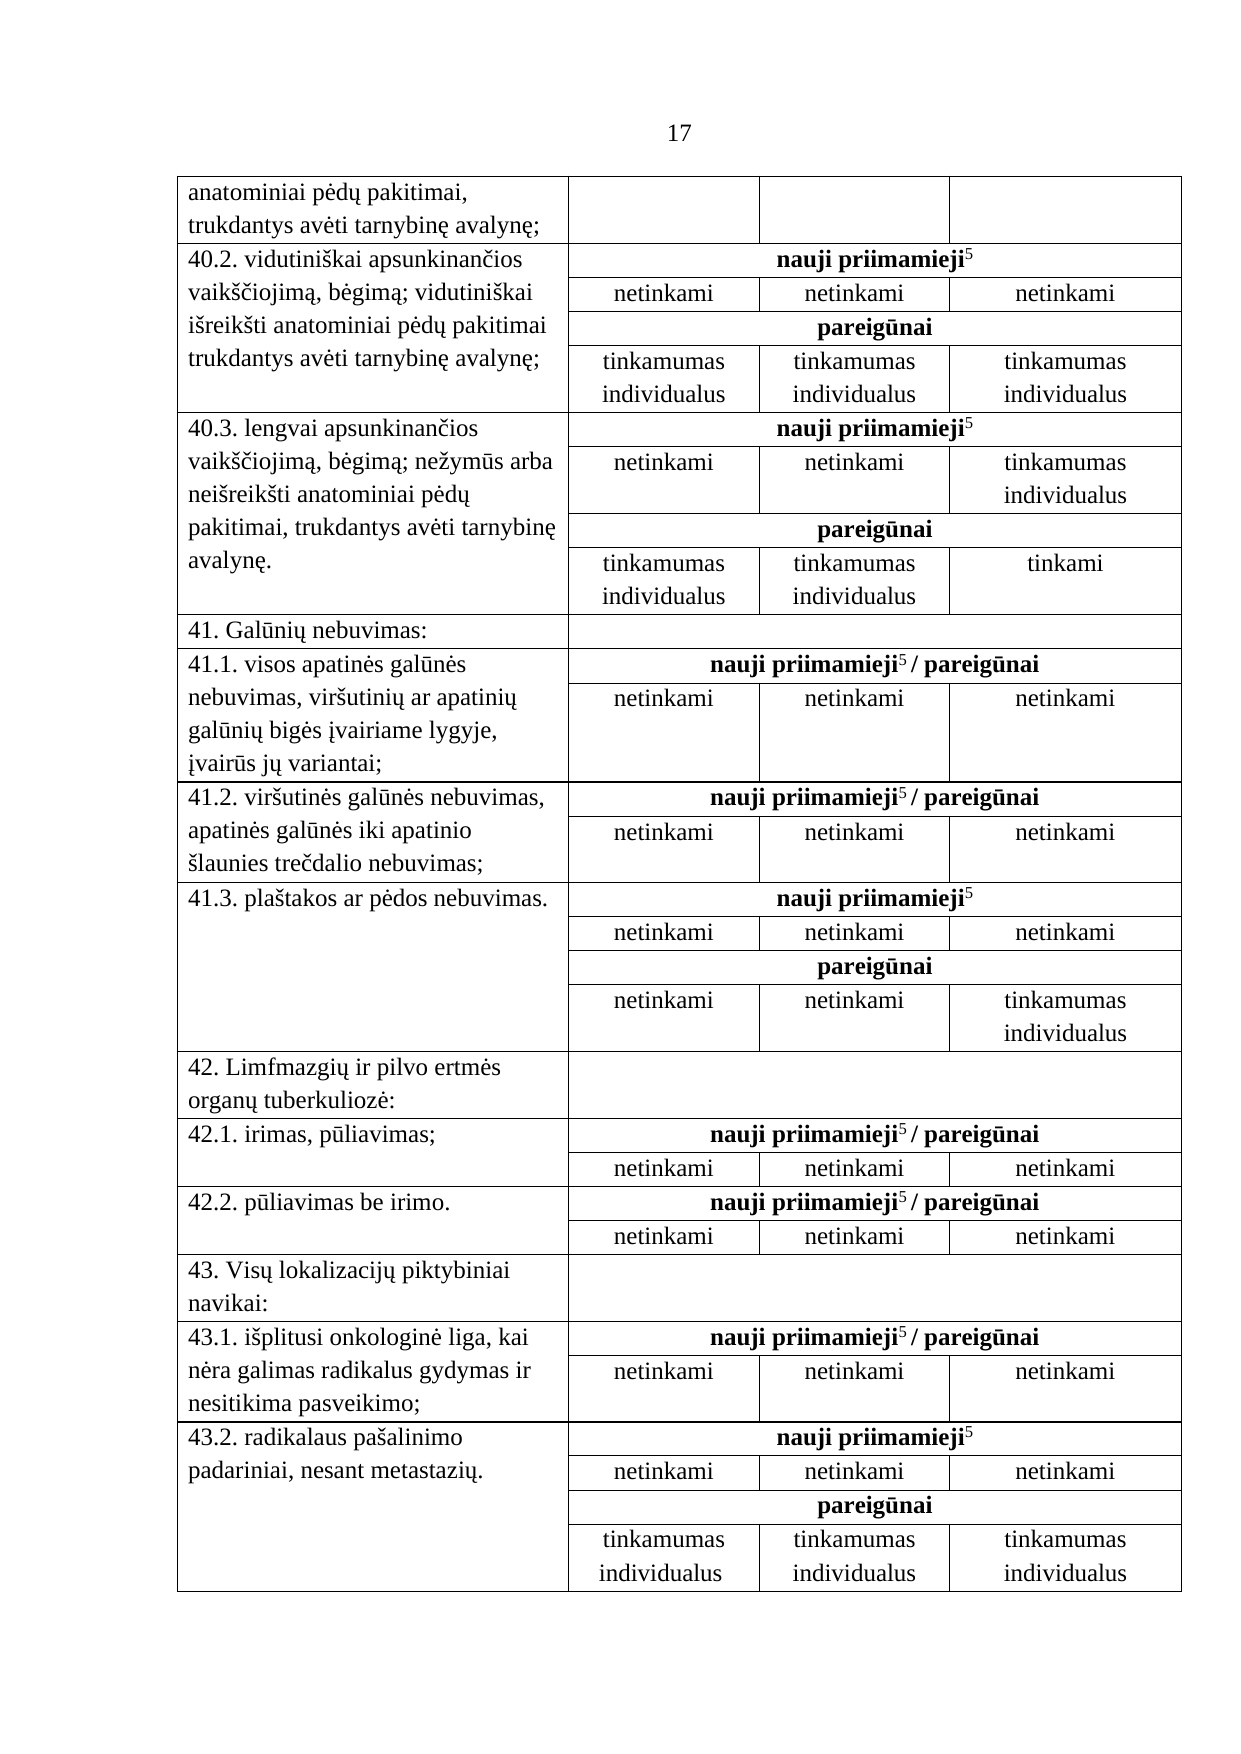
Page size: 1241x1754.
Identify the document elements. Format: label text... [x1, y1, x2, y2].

table_cell [569, 615, 1181, 648]
table_cell netinkami [760, 684, 949, 781]
table_cell nauji priimamieji5 / pareigūnai [569, 1119, 1181, 1152]
table_cell netinkami [760, 278, 949, 311]
table_cell tinkamumas individualus [950, 346, 1181, 412]
table_cell nauji priimamieji5 [569, 244, 1181, 277]
table_cell netinkami [569, 817, 759, 882]
table_cell nauji priimamieji5 [569, 1423, 1181, 1455]
table_cell netinkami [760, 917, 949, 950]
table_cell nauji priimamieji5 [569, 413, 1181, 446]
table_cell netinkami [569, 684, 759, 781]
table_cell nauji priimamieji5 / pareigūnai [569, 649, 1181, 682]
table_cell netinkami [950, 917, 1181, 950]
table_cell netinkami [760, 1456, 949, 1489]
table_cell netinkami [569, 985, 759, 1051]
table_cell 43.1. išplitusi onkologinė liga, kai nėra galimas radikalus gydymas ir nesitikima pasveikimo; [178, 1322, 568, 1421]
table_cell nauji priimamieji5 / pareigūnai [569, 1322, 1181, 1355]
table_cell netinkami [950, 1356, 1181, 1421]
table_cell netinkami [950, 1153, 1181, 1186]
table_cell netinkami [569, 447, 759, 513]
table_cell netinkami [569, 917, 759, 950]
table_cell netinkami [760, 985, 949, 1051]
table_cell netinkami [569, 1153, 759, 1186]
table_cell tinkamumas individualus [950, 985, 1181, 1051]
table_cell netinkami [760, 1153, 949, 1186]
table_cell 43. Visų lokalizacijų piktybiniai navikai: [178, 1255, 568, 1321]
table_cell pareigūnai [569, 1491, 1181, 1523]
table_cell netinkami [569, 278, 759, 311]
table_cell 42.2. pūliavimas be irimo. [178, 1187, 568, 1254]
table_cell netinkami [760, 817, 949, 882]
table_cell 41.2. viršutinės galūnės nebuvimas, apatinės galūnės iki apatinio šlaunies trečdalio nebuvimas; [178, 783, 568, 882]
table_cell netinkami [760, 447, 949, 513]
table_cell 41. Galūnių nebuvimas: [178, 615, 568, 648]
table_cell [569, 1255, 1181, 1321]
table_cell netinkami [760, 1221, 949, 1254]
table_cell tinkamumas individualus [569, 346, 759, 412]
table_cell pareigūnai [569, 312, 1181, 345]
table_cell nauji priimamieji5 / pareigūnai [569, 1187, 1181, 1220]
table_cell tinkamumas individualus [760, 346, 949, 412]
table_cell netinkami [569, 1456, 759, 1489]
table_cell 42.1. irimas, pūliavimas; [178, 1119, 568, 1186]
table_cell netinkami [950, 1221, 1181, 1254]
table_cell tinkamumas individualus [760, 1525, 949, 1591]
table_cell nauji priimamieji5 / pareigūnai [569, 783, 1181, 816]
table_cell netinkami [950, 1456, 1181, 1489]
table_cell pareigūnai [569, 514, 1181, 547]
table_cell [569, 177, 759, 243]
table_cell 42. Limfmazgių ir pilvo ertmės organų tuberkuliozė: [178, 1052, 568, 1118]
table_cell pareigūnai [569, 951, 1181, 984]
table_cell 43.2. radikalaus pašalinimo padariniai, nesant metastazių. [178, 1423, 568, 1591]
table_cell anatominiai pėdų pakitimai, trukdantys avėti tarnybinę avalynę; [178, 177, 568, 243]
table_cell tinkamumas individualus [950, 1525, 1181, 1591]
table_cell [950, 177, 1181, 243]
table_cell 40.2. vidutiniškai apsunkinančios vaikščiojimą, bėgimą; vidutiniškai išreikšti anatominiai pėdų pakitimai trukdantys avėti tarnybinę avalynę; [178, 244, 568, 412]
table_cell tinkamumas individualus [950, 447, 1181, 513]
table_cell tinkamumas individualus [569, 548, 759, 614]
table_cell tinkamumas individualus [569, 1525, 759, 1591]
table_cell netinkami [950, 278, 1181, 311]
table_cell tinkamumas individualus [760, 548, 949, 614]
table_cell netinkami [569, 1221, 759, 1254]
table_cell nauji priimamieji5 [569, 883, 1181, 916]
table_cell 40.3. lengvai apsunkinančios vaikščiojimą, bėgimą; nežymūs arba neišreikšti anatominiai pėdų pakitimai, trukdantys avėti tarnybinę avalynę. [178, 413, 568, 614]
table_cell netinkami [950, 817, 1181, 882]
table_cell tinkami [950, 548, 1181, 614]
table_cell 41.1. visos apatinės galūnės nebuvimas, viršutinių ar apatinių galūnių bigės įvairiame lygyje, įvairūs jų variantai; [178, 649, 568, 781]
table_cell 41.3. plaštakos ar pėdos nebuvimas. [178, 883, 568, 1051]
table_cell netinkami [950, 684, 1181, 781]
table_cell [569, 1052, 1181, 1118]
table_cell netinkami [760, 1356, 949, 1421]
table_cell [760, 177, 949, 243]
table_cell netinkami [569, 1356, 759, 1421]
